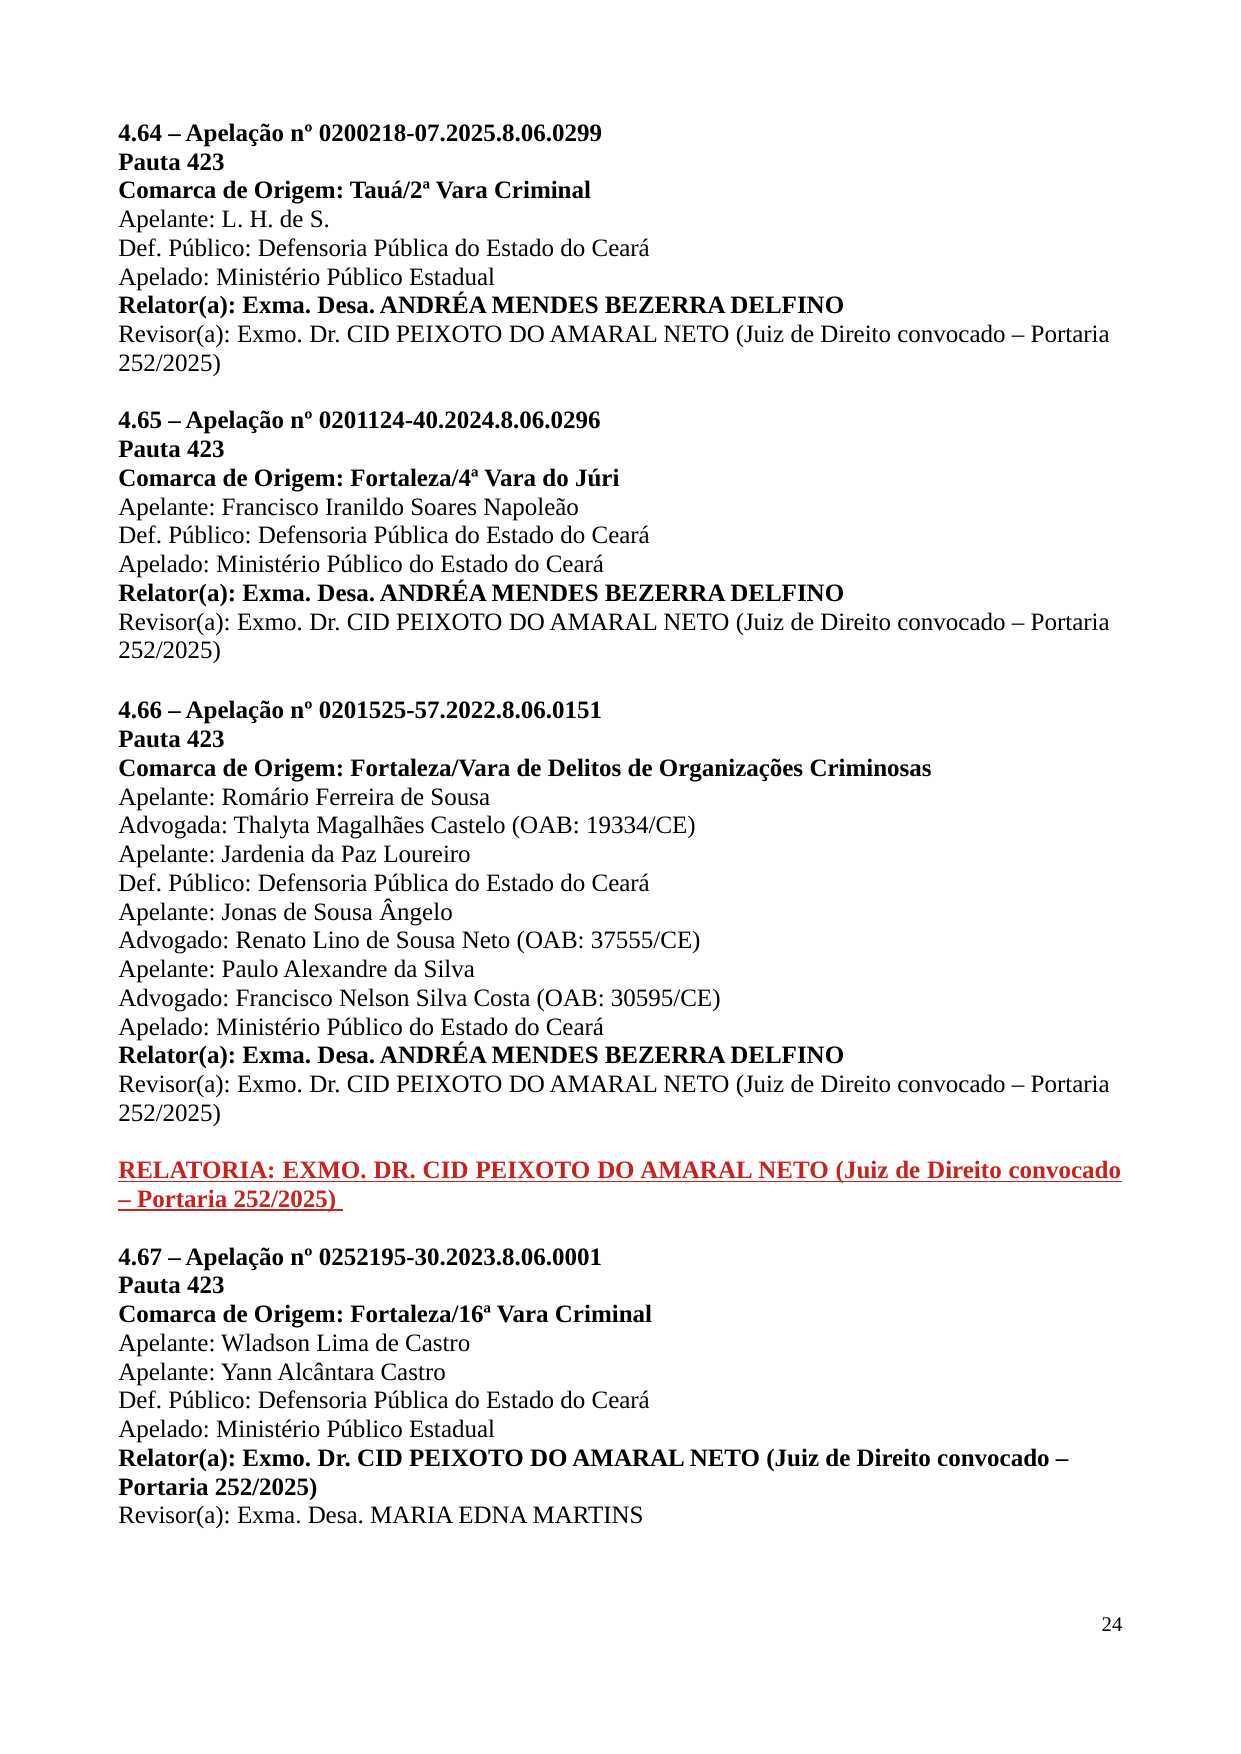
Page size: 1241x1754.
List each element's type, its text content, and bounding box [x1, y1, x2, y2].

text Relator(a): Exma. Desa. ANDRÉA MENDES BEZERRA DELFINO [118, 578, 1122, 607]
text Revisor(a): Exmo. Dr. CID PEIXOTO DO AMARAL NETO (Juiz de Direito convocado – Portaria 252/2025) [118, 607, 1122, 664]
text Advogada: Thalyta Magalhães Castelo (OAB: 19334/CE) [118, 811, 1122, 839]
text 4.65 – Apelação nº 0201124-40.2024.8.06.0296 [118, 406, 1122, 434]
text RELATORIA: EXMO. DR. CID PEIXOTO DO AMARAL NETO (Juiz de Direito convocado [118, 1156, 1122, 1181]
text Pauta 423 [118, 434, 1122, 463]
text Comarca de Origem: Tauá/2ª Vara Criminal [118, 176, 1122, 204]
text Relator(a): Exma. Desa. ANDRÉA MENDES BEZERRA DELFINO [118, 1041, 1122, 1069]
text Apelante: Jardenia da Paz Loureiro [118, 839, 1122, 868]
text 4.66 – Apelação nº 0201525-57.2022.8.06.0151 [118, 696, 1122, 724]
text Revisor(a): Exma. Desa. MARIA EDNA MARTINS [118, 1501, 1122, 1529]
text Apelante: Romário Ferreira de Sousa [118, 782, 1122, 811]
text Relator(a): Exma. Desa. ANDRÉA MENDES BEZERRA DELFINO [118, 291, 1122, 319]
text Comarca de Origem: Fortaleza/Vara de Delitos de Organizações Criminosas [118, 753, 1122, 782]
text Apelante: Paulo Alexandre da Silva [118, 954, 1122, 983]
text Apelado: Ministério Público Estadual [118, 262, 1122, 291]
text Pauta 423 [118, 724, 1122, 753]
text Pauta 423 [118, 147, 1122, 176]
text Revisor(a): Exmo. Dr. CID PEIXOTO DO AMARAL NETO (Juiz de Direito convocado – Portaria 252/2025) [118, 1069, 1122, 1127]
text Apelante: Yann Alcântara Castro [118, 1357, 1122, 1386]
text Apelante: Wladson Lima de Castro [118, 1328, 1122, 1357]
text Relator(a): Exmo. Dr. CID PEIXOTO DO AMARAL NETO (Juiz de Direito convocado – Portaria 252/2025) [118, 1443, 1122, 1501]
text Apelado: Ministério Público do Estado do Ceará [118, 1012, 1122, 1041]
text Apelante: Francisco Iranildo Soares Napoleão [118, 492, 1122, 521]
text Apelante: L. H. de S. [118, 204, 1122, 233]
text Def. Público: Defensoria Pública do Estado do Ceará [118, 521, 1122, 549]
text Comarca de Origem: Fortaleza/16ª Vara Criminal [118, 1299, 1122, 1328]
text 4.64 – Apelação nº 0200218-07.2025.8.06.0299 [118, 118, 1122, 147]
text Pauta 423 [118, 1271, 1122, 1299]
text Def. Público: Defensoria Pública do Estado do Ceará [118, 868, 1122, 897]
text Apelado: Ministério Público Estadual [118, 1414, 1122, 1443]
text Comarca de Origem: Fortaleza/4ª Vara do Júri [118, 463, 1122, 492]
text Apelante: Jonas de Sousa Ângelo [118, 897, 1122, 926]
text Advogado: Renato Lino de Sousa Neto (OAB: 37555/CE) [118, 926, 1122, 954]
text Apelado: Ministério Público do Estado do Ceará [118, 549, 1122, 578]
text Advogado: Francisco Nelson Silva Costa (OAB: 30595/CE) [118, 983, 1122, 1012]
text Def. Público: Defensoria Pública do Estado do Ceará [118, 1386, 1122, 1414]
text Def. Público: Defensoria Pública do Estado do Ceará [118, 233, 1122, 262]
text – Portaria 252/2025) [118, 1182, 1122, 1213]
text 4.67 – Apelação nº 0252195-30.2023.8.06.0001 [118, 1242, 1122, 1271]
text Revisor(a): Exmo. Dr. CID PEIXOTO DO AMARAL NETO (Juiz de Direito convocado – Portaria 252/2025) [118, 319, 1122, 377]
